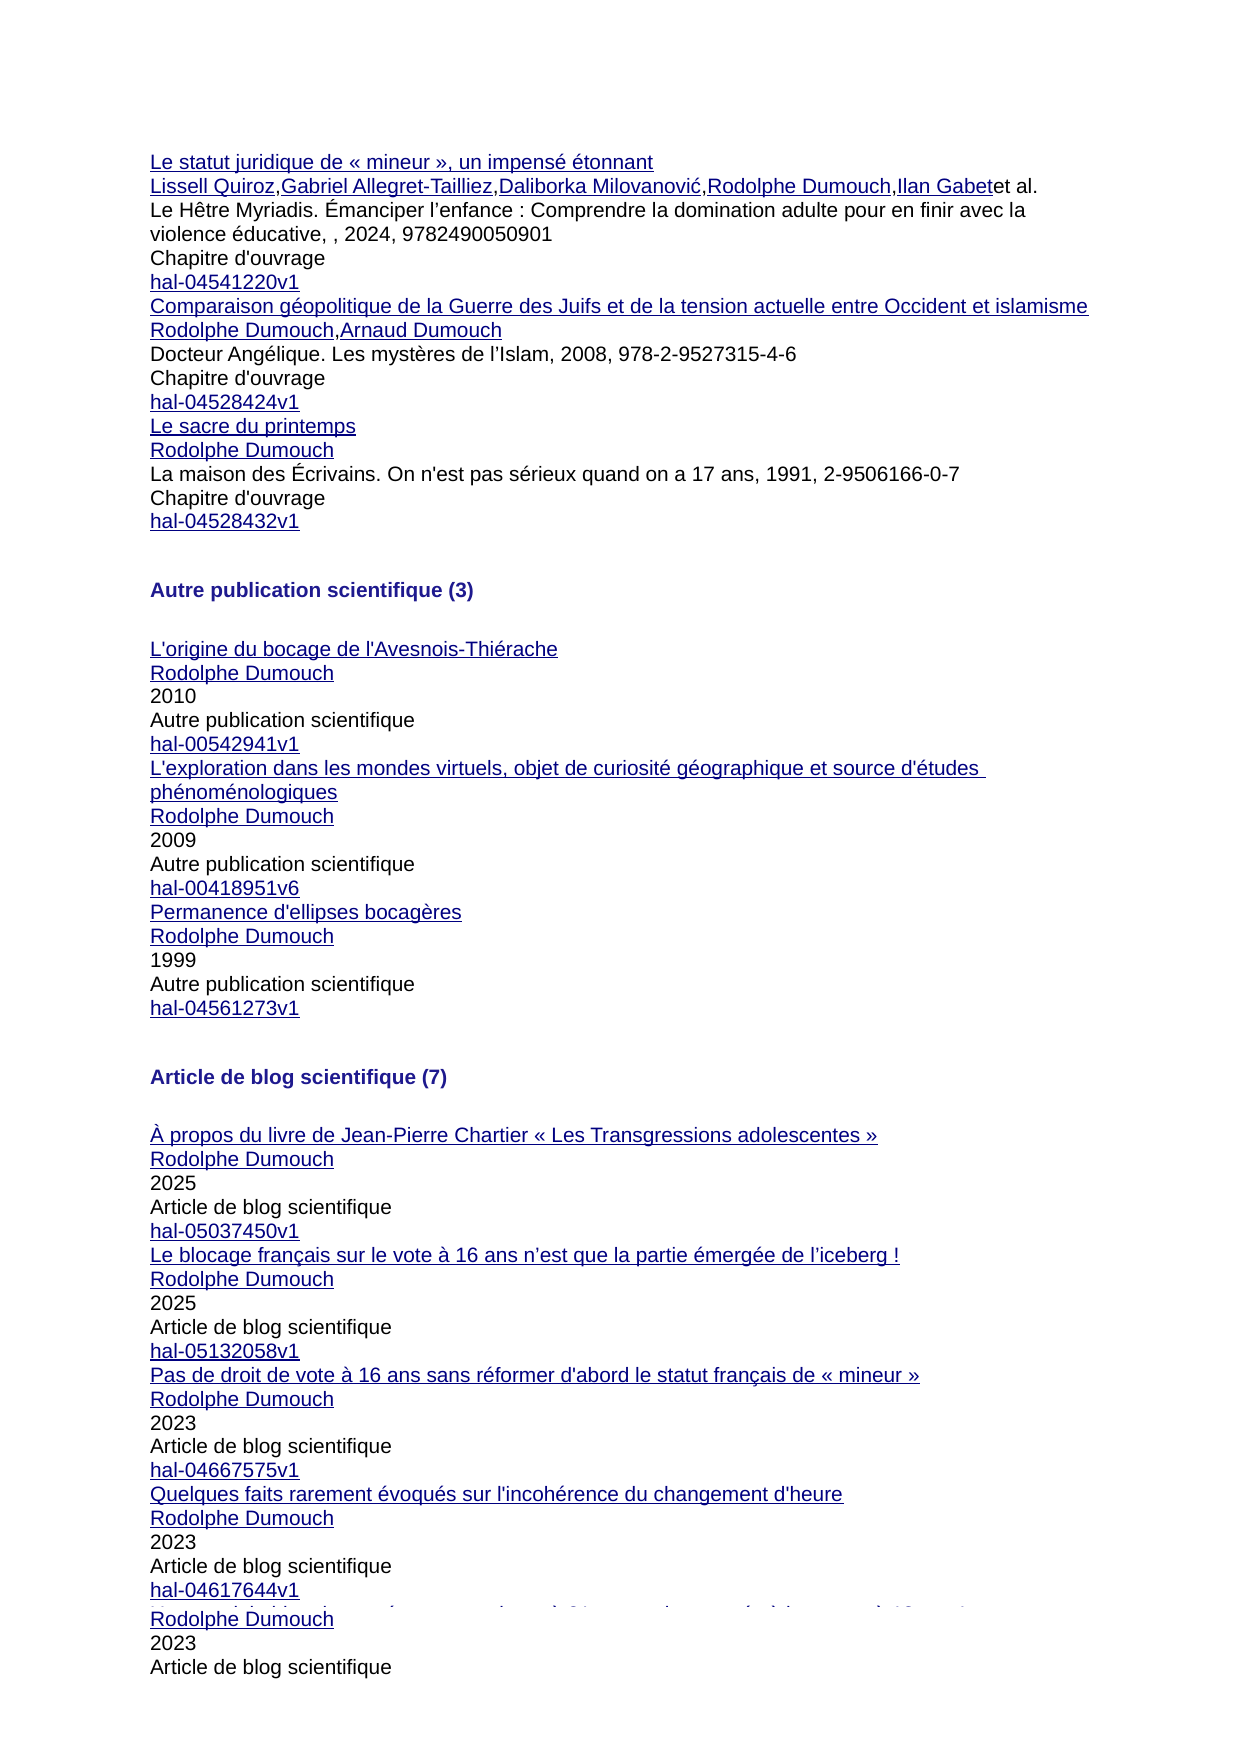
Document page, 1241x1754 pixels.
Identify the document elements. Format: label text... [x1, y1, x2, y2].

table_header Le statut juridique de « mineur », un impensé étonnant Lissell Quiroz,Gabriel Allegret-Tailliez,Daliborka Milovanović,Rodolphe Dumouch,Ilan Gabetet al. Le Hêtre Myriadis. Émanciper l’enfance : Comprendre la domination adulte pour en finir avec la violence éducative, , 2024, 9782490050901 Chapitre d'ouvrage hal-04541220v1 [150, 150, 1090, 294]
subtitle Autre publication scientifique (3) [150, 578, 1090, 602]
table_cell Le sacre du printemps Rodolphe Dumouch La maison des Écrivains. On n'est pas sérieux quand on a 17 ans, 1991, 2-9506166-0-7 Chapitre d'ouvrage hal-04528432v1 [150, 414, 1090, 533]
table_cell Permanence d'ellipses bocagères Rodolphe Dumouch 1999 Autre publication scientifique hal-04561273v1 [150, 900, 1090, 1020]
table_cell Comparaison géopolitique de la Guerre des Juifs et de la tension actuelle entre Occident et islamisme Rodolphe Dumouch,Arnaud Dumouch Docteur Angélique. Les mystères de l’Islam, 2008, 978-2-9527315-4-6 Chapitre d'ouvrage hal-04528424v1 [150, 294, 1090, 413]
table_cell Un scandale historique méconnu : majeurs à 21 ans mais envoyés à la guerre à 18 ans ! Rodolphe Dumouch 2023 Article de blog scientifique [150, 1602, 1090, 1679]
table_header À propos du livre de Jean-Pierre Chartier « Les Transgressions adolescentes » Rodolphe Dumouch 2025 Article de blog scientifique hal-05037450v1 [150, 1123, 1090, 1243]
table_cell Le blocage français sur le vote à 16 ans n’est que la partie émergée de l’iceberg ! Rodolphe Dumouch 2025 Article de blog scientifique hal-05132058v1 [150, 1243, 1090, 1362]
table_cell L'exploration dans les mondes virtuels, objet de curiosité géographique et source d'études phénoménologiques Rodolphe Dumouch 2009 Autre publication scientifique hal-00418951v6 [150, 756, 1090, 900]
table_header L'origine du bocage de l'Avesnois-Thiérache Rodolphe Dumouch 2010 Autre publication scientifique hal-00542941v1 [150, 636, 1090, 756]
subtitle Article de blog scientifique (7) [150, 1064, 1090, 1088]
table_cell Quelques faits rarement évoqués sur l'incohérence du changement d'heure Rodolphe Dumouch 2023 Article de blog scientifique hal-04617644v1 [150, 1482, 1090, 1602]
table_cell Pas de droit de vote à 16 ans sans réformer d'abord le statut français de « mineur » Rodolphe Dumouch 2023 Article de blog scientifique hal-04667575v1 [150, 1363, 1090, 1482]
